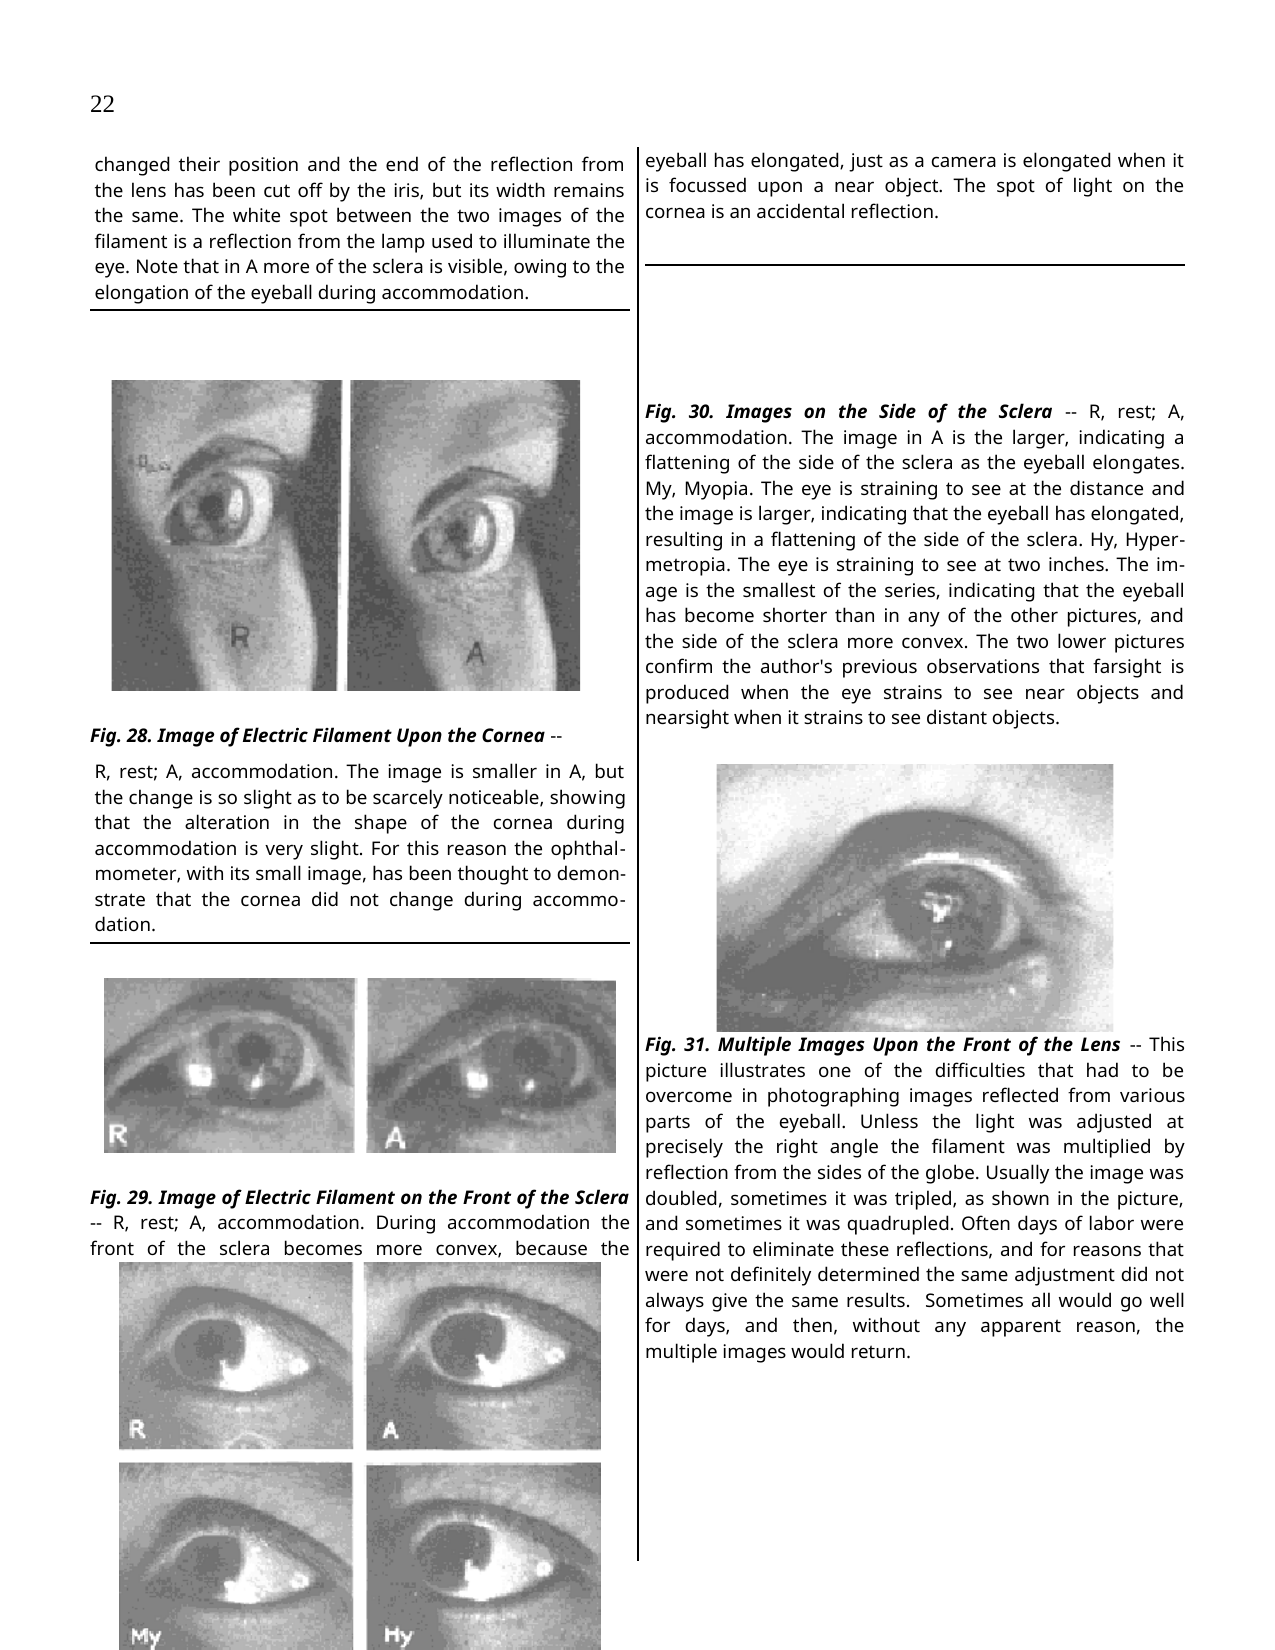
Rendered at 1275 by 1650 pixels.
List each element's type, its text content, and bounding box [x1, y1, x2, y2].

text Fig. 29. Image of Electric Filament on the Front of the Sclera -- R, rest; A, accommodation. During ac­com­modation the front of the sclera becomes more convex, because the [90, 1184, 630, 1261]
text Fig. 31. Multiple Images Upon the Front of the Lens -- This picture illustrates one of the difficulties that had to be overcome in photographing images reflected from vari­ous parts of the eyeball. Unless the light was adjusted at precisely the right angle the filament was multiplied by reflection from the sides of the globe. Usually the image was doubled, sometimes it was tripled, as shown in the picture, and sometimes it was quadrupled. Often days of labor were required to eliminate these reflections, and for reasons that were not definitely determined the same adjustment did not always give the same results. Some­times all would go well for days, and then, without any apparent reason, the multiple images would return. [645, 768, 1185, 1363]
text Fig. 28. Image of Electric Filament Upon the Cornea -- [90, 723, 630, 748]
picture [104, 978, 616, 1153]
text eyeball has elongated, just as a camera is elongated when it is focussed upon a near object. The spot of light on the cornea is an accidental reflection. [645, 147, 1185, 224]
text Fig. 30. Images on the Side of the Sclera -- R, rest; A, accommodation. The image in A is the larger, indicating a flattening of the side of the sclera as the eyeball elon­gates. My, Myopia. The eye is straining to see at the dis­tance and the image is larger, indicating that the eyeball has elongated, resulting in a flattening of the side of the sclera. Hy, Hyper­metropia. The eye is straining to see at two inches. The im­age is the smallest of the series, indi­cating that the eyeball has become shorter than in any of the other pictures, and the side of the sclera more con­vex. The two lower pictures confirm the author's previous observations that farsight is produced when the eye strains to see near objects and nearsight when it strains to see distant objects. [645, 398, 1185, 730]
text changed their position and the end of the reflection from the lens has been cut off by the iris, but its width remains the same. The white spot between the two images of the filament is a reflection from the lamp used to illuminate the eye. Note that in A more of the sclera is visible, owing to the elongation of the eyeball during accommodation. [90, 147, 630, 309]
picture [716, 764, 1114, 1032]
picture [111, 380, 581, 691]
picture [119, 1262, 601, 1650]
text R, rest; A, accommodation. The image is smaller in A, but the change is so slight as to be scarcely noticeable, show­ing that the alteration in the shape of the cornea during accommodation is very slight. For this reason the ophthal­mometer, with its small image, has been thought to dem­on­strate that the cornea did not change during accommo­dation. [90, 754, 630, 942]
